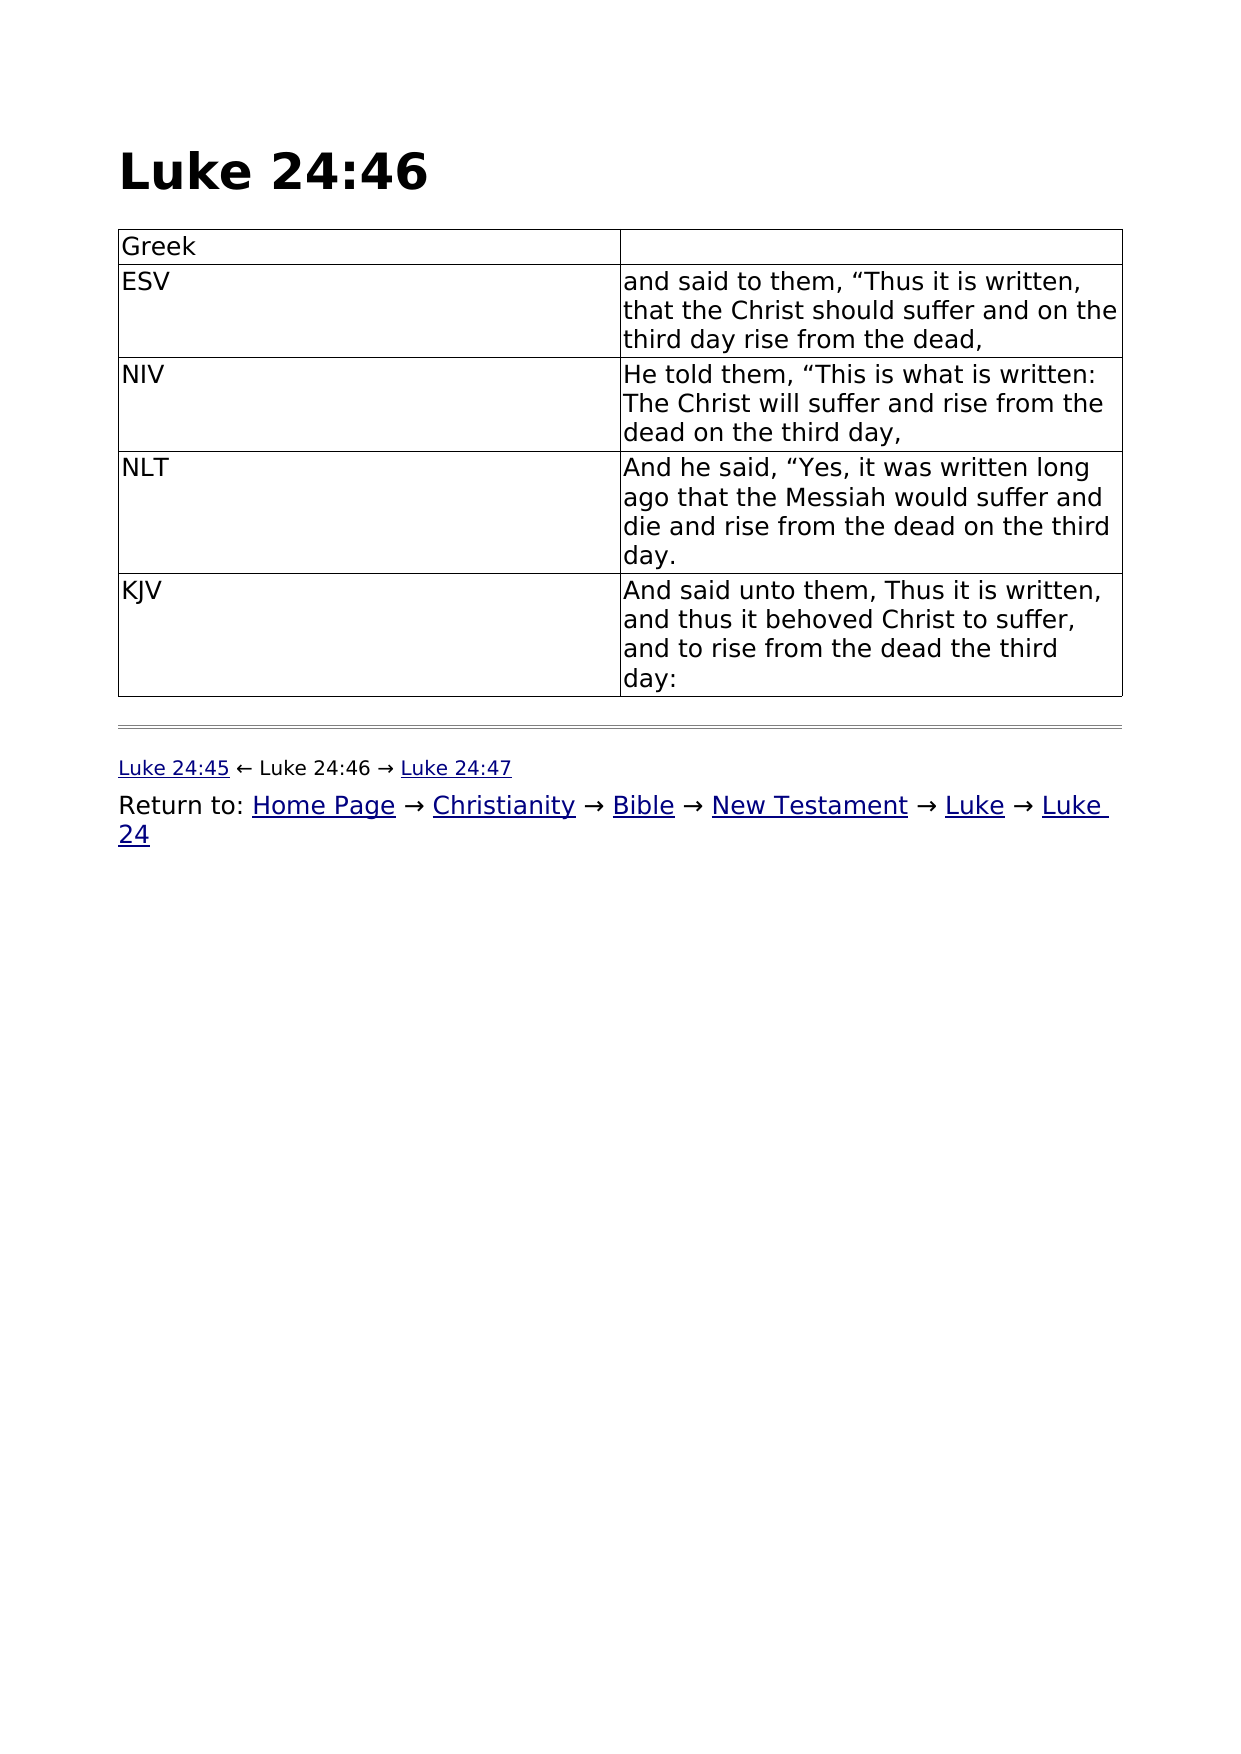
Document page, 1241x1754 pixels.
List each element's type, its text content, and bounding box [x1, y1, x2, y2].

subtitle Luke 24:46 [118, 143, 1122, 201]
table_cell NIV [119, 358, 620, 451]
table_cell NLT [119, 452, 620, 573]
table_cell ESV [119, 265, 620, 357]
table_cell KJV [119, 574, 620, 696]
table_cell and said to them, “Thus it is written, that the Christ should suffer and on the third day rise from the dead, [621, 265, 1122, 357]
table_cell And he said, “Yes, it was written long ago that the Messiah would suffer and die and rise from the dead on the third day. [621, 452, 1122, 573]
table_cell And said unto them, Thus it is written, and thus it behoved Christ to suffer, and to rise from the dead the third day: [621, 574, 1122, 696]
text Luke 24:45 ← Luke 24:46 → Luke 24:47 [118, 757, 1122, 791]
table_header [621, 230, 1122, 264]
table_header Greek [119, 230, 620, 264]
table_cell He told them, “This is what is written: The Christ will suffer and rise from the dead on the third day, [621, 358, 1122, 451]
text Return to: Home Page → Christianity → Bible → New Testament → Luke → Luke 24 [118, 791, 1122, 849]
